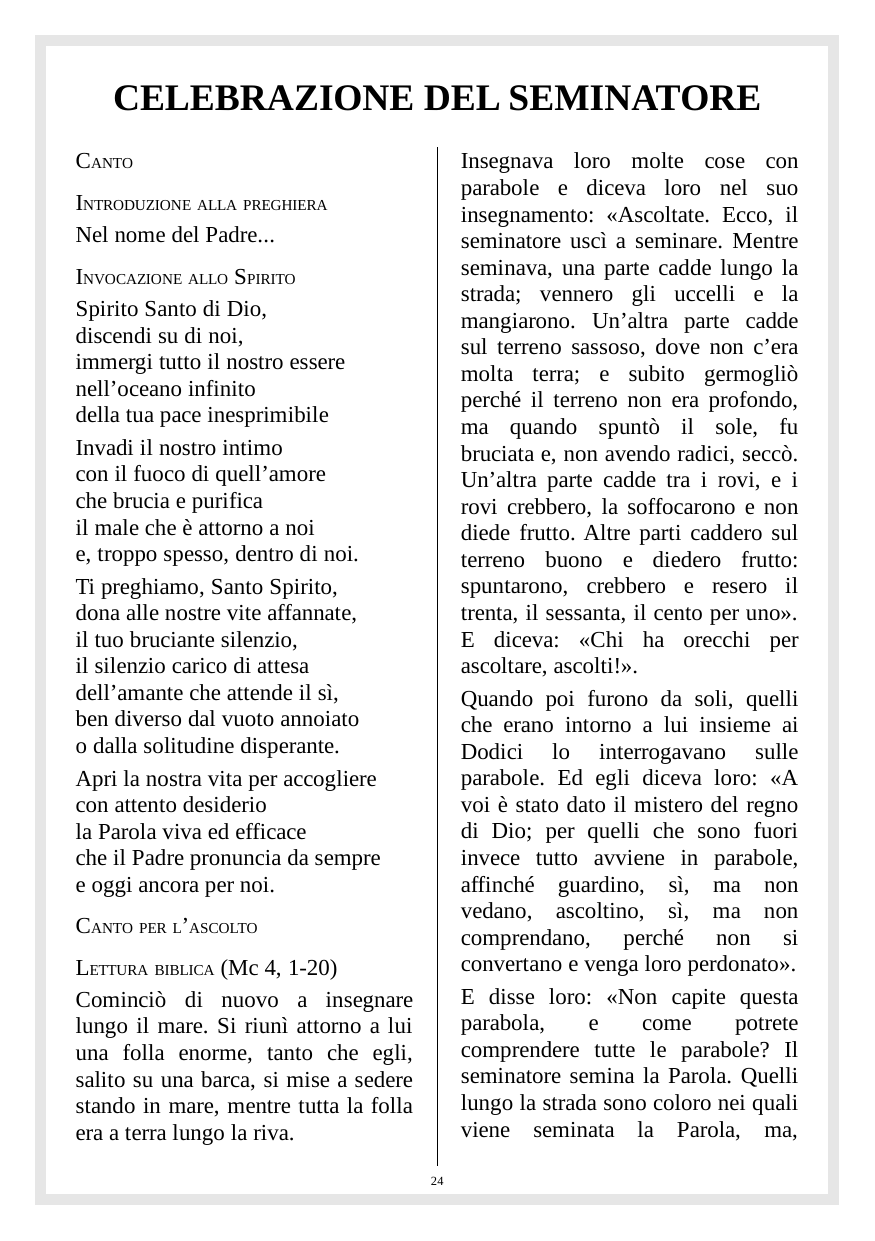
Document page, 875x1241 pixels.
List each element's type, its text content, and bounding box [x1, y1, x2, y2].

text Invadi il nostro intimo [75, 434, 413, 460]
text Quando poi furono da soli, quelli che erano intorno a lui insieme ai Dodici lo interrogavano sulle parabole. Ed egli diceva loro: «A voi è stato dato il mistero del regno di Dio; per quelli che sono fuori invece tutto avviene in parabole, affinché guardino, sì, ma non vedano, ascoltino, sì, ma non comprendano, perché non si convertano e venga loro perdonato». [461, 684, 799, 977]
text Canto [75, 147, 413, 174]
text dona alle nostre vite affannate, [75, 599, 413, 626]
text con il fuoco di quell’amore [75, 460, 413, 487]
text il tuo bruciante silenzio, [75, 626, 413, 652]
text Insegnava loro molte cose con parabole e diceva loro nel suo insegnamento: «Ascoltate. Ecco, il seminatore uscì a seminare. Mentre seminava, una parte cadde lungo la strada; vennero gli uccelli e la mangiarono. Un’altra parte cadde sul terreno sassoso, dove non c’era molta terra; e subito germogliò perché il terreno non era profondo, ma quando spuntò il sole, fu bruciata e, non avendo radici, seccò. Un’altra parte cadde tra i rovi, e i rovi crebbero, la soffocarono e non diede frutto. Altre parti caddero sul terreno buono e diedero frutto: spuntarono, crebbero e resero il trenta, il sessanta, il cento per uno». E diceva: «Chi ha orecchi per ascoltare, ascolti!». [461, 147, 799, 678]
text Spirito Santo di Dio, [75, 295, 413, 322]
text il male che è attorno a noi [75, 513, 413, 540]
text nell’oceano infinito [75, 375, 413, 401]
text il silenzio carico di attesa [75, 652, 413, 679]
text e, troppo spesso, dentro di noi. [75, 540, 413, 567]
text Canto per l’ascolto [75, 912, 413, 938]
text Introduzione alla preghiera [75, 189, 413, 215]
text che brucia e purifica [75, 487, 413, 513]
text della tua pace inesprimibile [75, 401, 413, 428]
text E disse loro: «Non capite questa parabola, e come potrete comprendere tutte le parabole? Il seminatore semina la Parola. Quelli lungo la strada sono coloro nei quali viene seminata la Parola, ma, [461, 983, 799, 1142]
text con attento desiderio [75, 791, 413, 817]
text Ti preghiamo, Santo Spirito, [75, 572, 413, 599]
text la Parola viva ed efficace [75, 817, 413, 844]
text immergi tutto il nostro essere [75, 348, 413, 375]
text Lettura biblica (Mc 4, 1-20) [75, 953, 413, 980]
text Invocazione allo Spirito [75, 262, 413, 289]
text Nel nome del Padre... [75, 221, 413, 248]
text ben diverso dal vuoto annoiato [75, 705, 413, 732]
text o dalla solitudine disperante. [75, 732, 413, 758]
text Apri la nostra vita per accogliere [75, 764, 413, 791]
text dell’amante che attende il sì, [75, 679, 413, 705]
text Cominciò di nuovo a insegnare lungo il mare. Si riunì attorno a lui una folla enorme, tanto che egli, salito su una barca, si mise a sedere stando in mare, mentre tutta la folla era a terra lungo la riva. [75, 986, 413, 1145]
text CELEBRAZIONE DEL SEMINATORE [75, 75, 799, 118]
text che il Padre pronuncia da sempre [75, 844, 413, 871]
text discendi su di noi, [75, 322, 413, 348]
text e oggi ancora per noi. [75, 871, 413, 897]
